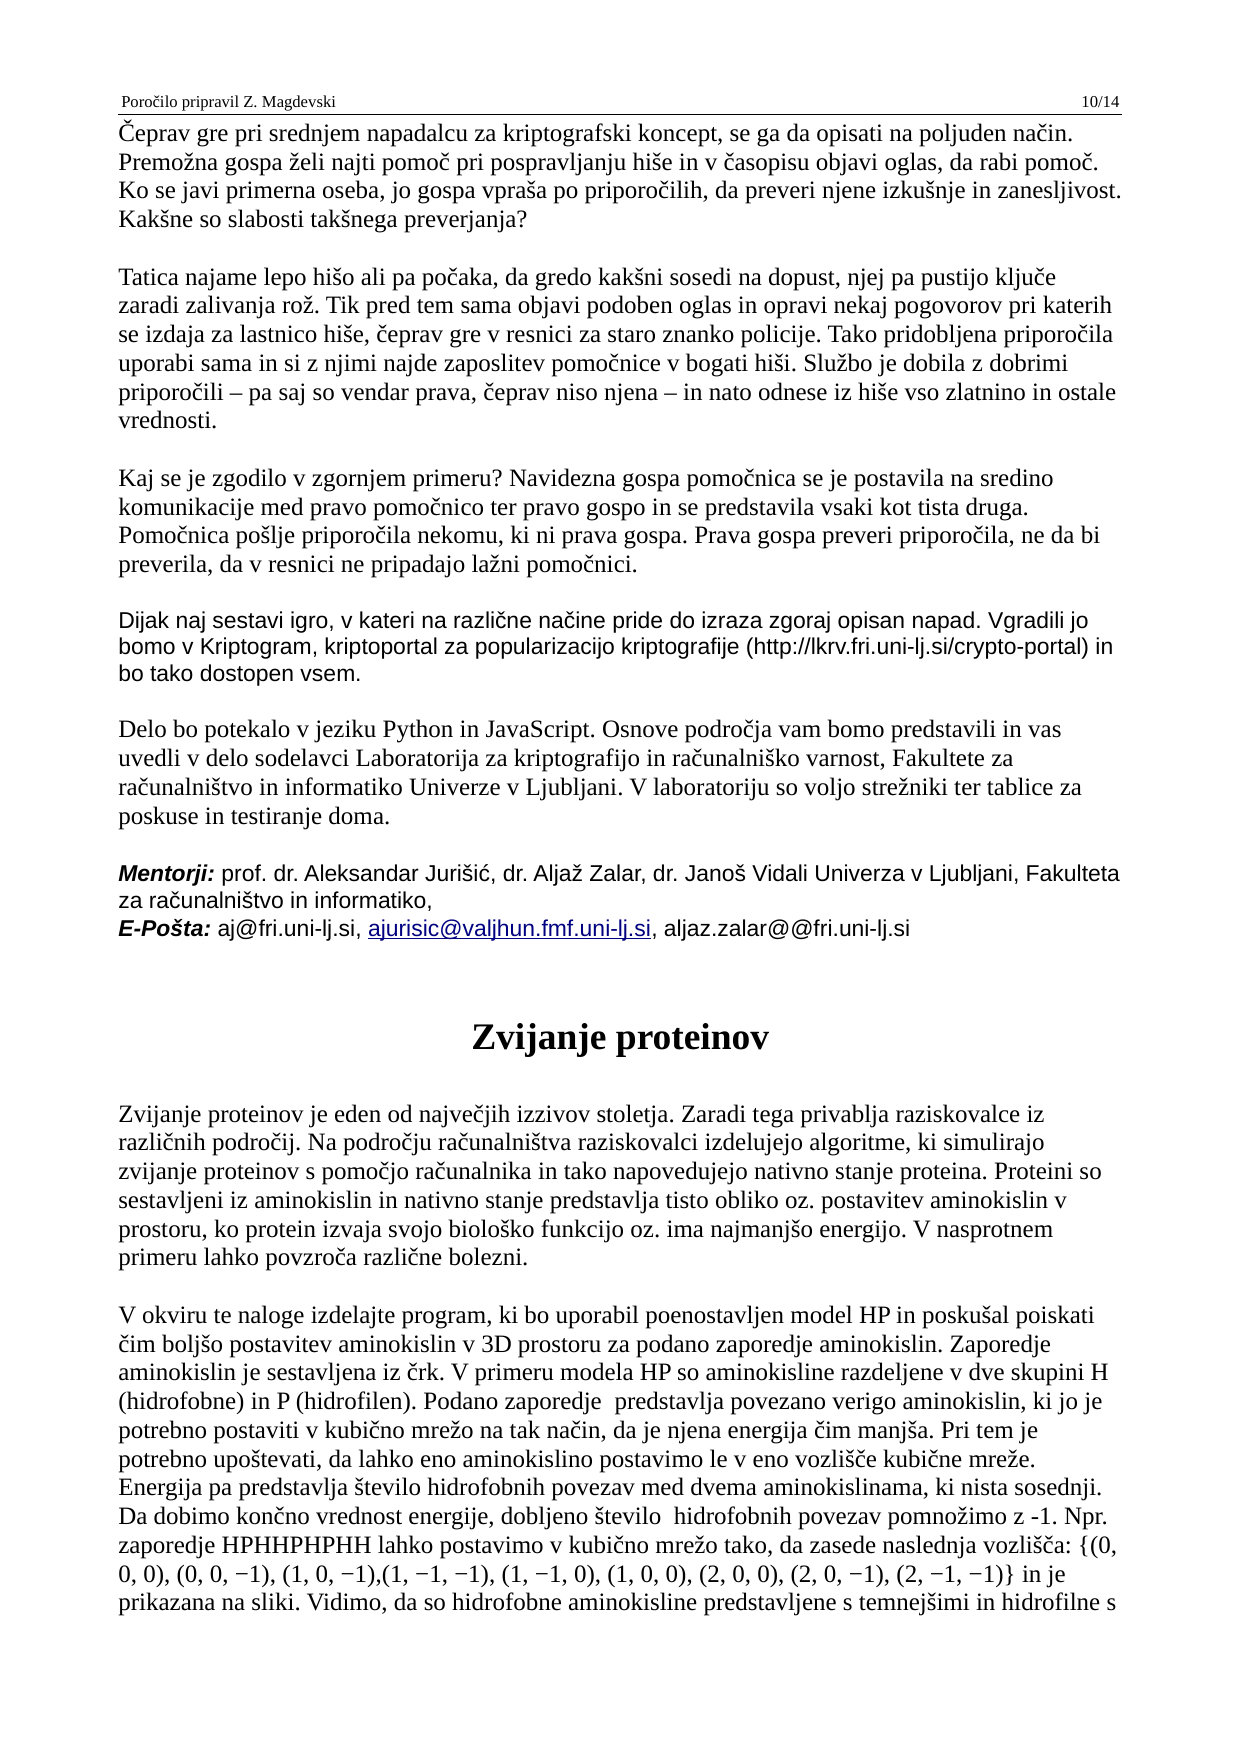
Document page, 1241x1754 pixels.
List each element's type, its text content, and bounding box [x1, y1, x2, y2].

text E-Pošta: aj@fri.uni-lj.si, ajurisic@valjhun.fmf.uni-lj.si, aljaz.zalar@@fri.uni-lj.si [118, 913, 1122, 942]
text Delo bo potekalo v jeziku Python in JavaScript. Osnove področja vam bomo predstavili in vas uvedli v delo sodelavci Laboratorija za kriptografijo in računalniško varnost, Fakultete za računalništvo in informatiko Univerze v Ljubljani. V laboratoriju so voljo strežniki ter tablice za poskuse in testiranje doma. [118, 714, 1122, 829]
text Zvijanje proteinov je eden od največjih izzivov stoletja. Zaradi tega privablja raziskovalce iz različnih področij. Na področju računalništva raziskovalci izdelujejo algoritme, ki simulirajo zvijanje proteinov s pomočjo računalnika in tako napovedujejo nativno stanje proteina. Proteini so sestavljeni iz aminokislin in nativno stanje predstavlja tisto obliko oz. postavitev aminokislin v prostoru, ko protein izvaja svojo biološko funkcijo oz. ima najmanjšo energijo. V nasprotnem primeru lahko povzroča različne bolezni. [118, 1099, 1122, 1271]
text Mentorji: prof. dr. Aleksandar Jurišić, dr. Aljaž Zalar, dr. Janoš Vidali Univerza v Ljubljani, Fakulteta za računalništvo in informatiko, [118, 858, 1122, 913]
text Dijak naj sestavi igro, v kateri na različne načine pride do izraza zgoraj opisan napad. Vgradili jo bomo v Kriptogram, kriptoportal za popularizacijo kriptografije (http://lkrv.fri.uni-lj.si/crypto-portal) in bo tako dostopen vsem. [118, 578, 1122, 686]
text Tatica najame lepo hišo ali pa počaka, da gredo kakšni sosedi na dopust, njej pa pustijo ključe zaradi zalivanja rož. Tik pred tem sama objavi podoben oglas in opravi nekaj pogovorov pri katerih se izdaja za lastnico hiše, čeprav gre v resnici za staro znanko policije. Tako pridobljena priporočila uporabi sama in si z njimi najde zaposlitev pomočnice v bogati hiši. Službo je dobila z dobrimi priporočili – pa saj so vendar prava, čeprav niso njena – in nato odnese iz hiše vso zlatnino in ostale vrednosti. [118, 262, 1122, 434]
text Čeprav gre pri srednjem napadalcu za kriptografski koncept, se ga da opisati na poljuden način. Premožna gospa želi najti pomoč pri pospravljanju hiše in v časopisu objavi oglas, da rabi pomoč. Ko se javi primerna oseba, jo gospa vpraša po priporočilih, da preveri njene izkušnje in zanesljivost. Kakšne so slabosti takšnega preverjanja? [118, 118, 1122, 233]
text Kaj se je zgodilo v zgornjem primeru? Navidezna gospa pomočnica se je postavila na sredino komunikacije med pravo pomočnico ter pravo gospo in se predstavila vsaki kot tista druga. Pomočnica pošlje priporočila nekomu, ki ni prava gospa. Prava gospa preveri priporočila, ne da bi preverila, da v resnici ne pripadajo lažni pomočnici. [118, 463, 1122, 578]
text V okviru te naloge izdelajte program, ki bo uporabil poenostavljen model HP in poskušal poiskati čim boljšo postavitev aminokislin v 3D prostoru za podano zaporedje aminokislin. Zaporedje aminokislin je sestavljena iz črk. V primeru modela HP so aminokisline razdeljene v dve skupini H (hidrofobne) in P (hidrofilen). Podano zaporedje predstavlja povezano verigo aminokislin, ki jo je potrebno postaviti v kubično mrežo na tak način, da je njena energija čim manjša. Pri tem je potrebno upoštevati, da lahko eno aminokislino postavimo le v eno vozlišče kubične mreže. Energija pa predstavlja število hidrofobnih povezav med dvema aminokislinama, ki nista sosednji. Da dobimo končno vrednost energije, dobljeno število hidrofobnih povezav pomnožimo z -1. Npr. zaporedje HPHHPHPHH lahko postavimo v kubično mrežo tako, da zasede naslednja vozlišča: {(0, 0, 0), (0, 0, −1), (1, 0, −1),(1, −1, −1), (1, −1, 0), (1, 0, 0), (2, 0, 0), (2, 0, −1), (2, −1, −1)} in je prikazana na sliki. Vidimo, da so hidrofobne aminokisline predstavljene s temnejšimi in hidrofilne s [118, 1300, 1122, 1616]
subtitle Zvijanje proteinov [118, 1014, 1122, 1057]
